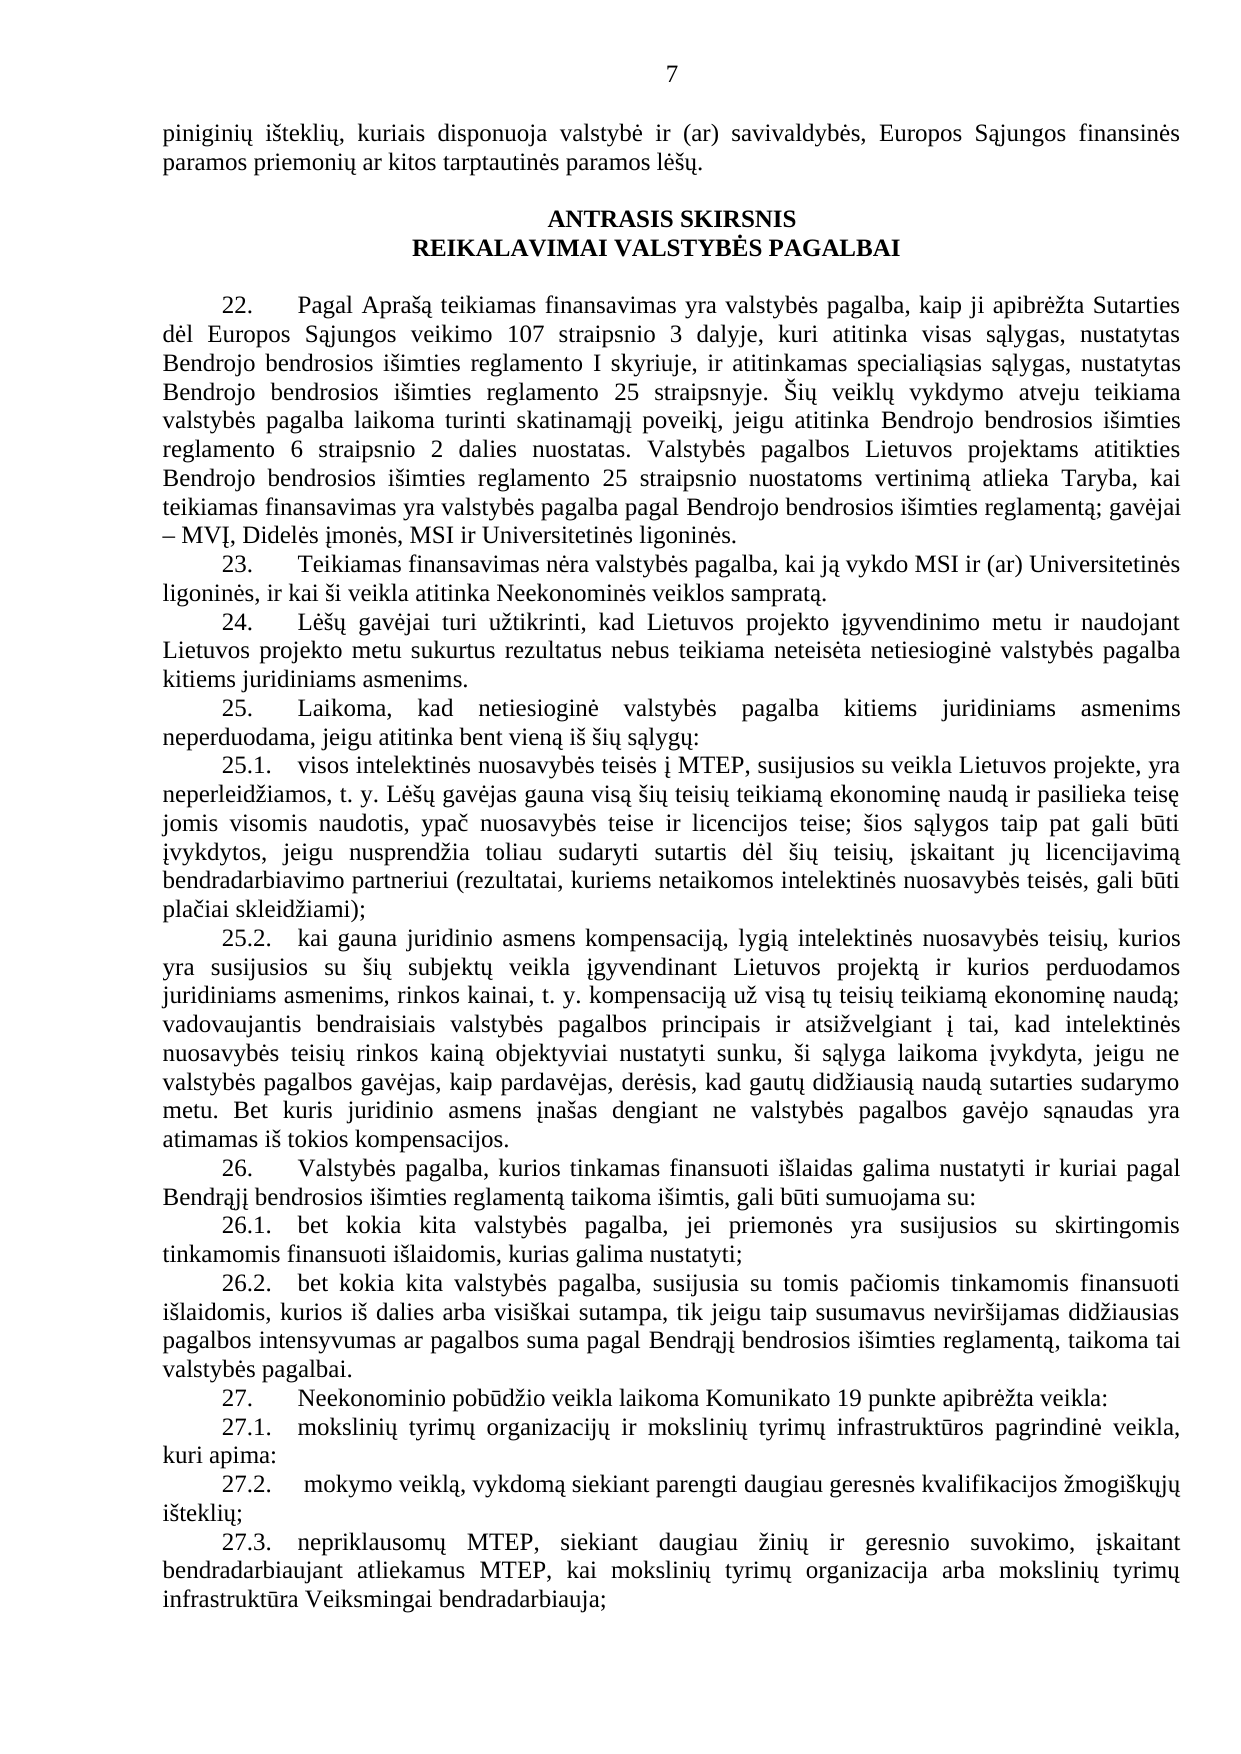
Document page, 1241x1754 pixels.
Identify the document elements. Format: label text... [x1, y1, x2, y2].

text 26.1. bet kokia kita valstybės pagalba, jei priemonės yra susijusios su skirtingomis tinkamomis finansuoti išlaidomis, kurias galima nustatyti; [162, 1211, 1181, 1268]
text 22. Pagal Aprašą teikiamas finansavimas yra valstybės pagalba, kaip ji apibrėžta Sutarties dėl Europos Sąjungos veikimo 107 straipsnio 3 dalyje, kuri atitinka visas sąlygas, nustatytas Bendrojo bendrosios išimties reglamento I skyriuje, ir atitinkamas specialiąsias sąlygas, nustatytas Bendrojo bendrosios išimties reglamento 25 straipsnyje. Šių veiklų vykdymo atveju teikiama valstybės pagalba laikoma turinti skatinamąjį poveikį, jeigu atitinka Bendrojo bendrosios išimties reglamento 6 straipsnio 2 dalies nuostatas. Valstybės pagalbos Lietuvos projektams atitikties Bendrojo bendrosios išimties reglamento 25 straipsnio nuostatoms vertinimą atlieka Taryba, kai teikiamas finansavimas yra valstybės pagalba pagal Bendrojo bendrosios išimties reglamentą; gavėjai – MVĮ, Didelės įmonės, MSI ir Universitetinės ligoninės. [162, 291, 1181, 549]
text piniginių išteklių, kuriais disponuoja valstybė ir (ar) savivaldybės, Europos Sąjungos finansinės paramos priemonių ar kitos tarptautinės paramos lėšų. [162, 118, 1181, 176]
text 26. Valstybės pagalba, kurios tinkamas finansuoti išlaidas galima nustatyti ir kuriai pagal Bendrąjį bendrosios išimties reglamentą taikoma išimtis, gali būti sumuojama su: [162, 1153, 1181, 1211]
text ANTRASIS SKIRSNIS [162, 204, 1181, 233]
text 25.2. kai gauna juridinio asmens kompensaciją, lygią intelektinės nuosavybės teisių, kurios yra susijusios su šių subjektų veikla įgyvendinant Lietuvos projektą ir kurios perduodamos juridiniams asmenims, rinkos kainai, t. y. kompensaciją už visą tų teisių teikiamą ekonominę naudą; vadovaujantis bendraisiais valstybės pagalbos principais ir atsižvelgiant į tai, kad intelektinės nuosavybės teisių rinkos kainą objektyviai nustatyti sunku, ši sąlyga laikoma įvykdyta, jeigu ne valstybės pagalbos gavėjas, kaip pardavėjas, derėsis, kad gautų didžiausią naudą sutarties sudarymo metu. Bet kuris juridinio asmens įnašas dengiant ne valstybės pagalbos gavėjo sąnaudas yra atimamas iš tokios kompensacijos. [162, 923, 1181, 1153]
text 24. Lėšų gavėjai turi užtikrinti, kad Lietuvos projekto įgyvendinimo metu ir naudojant Lietuvos projekto metu sukurtus rezultatus nebus teikiama neteisėta netiesioginė valstybės pagalba kitiems juridiniams asmenims. [162, 607, 1181, 693]
text 27.1. mokslinių tyrimų organizacijų ir mokslinių tyrimų infrastruktūros pagrindinė veikla, kuri apima: [162, 1412, 1181, 1469]
text 27.2. mokymo veiklą, vykdomą siekiant parengti daugiau geresnės kvalifikacijos žmogiškųjų išteklių; [162, 1469, 1181, 1527]
text 25.1. visos intelektinės nuosavybės teisės į MTEP, susijusios su veikla Lietuvos projekte, yra neperleidžiamos, t. y. Lėšų gavėjas gauna visą šių teisių teikiamą ekonominę naudą ir pasilieka teisę jomis visomis naudotis, ypač nuosavybės teise ir licencijos teise; šios sąlygos taip pat gali būti įvykdytos, jeigu nusprendžia toliau sudaryti sutartis dėl šių teisių, įskaitant jų licencijavimą bendradarbiavimo partneriui (rezultatai, kuriems netaikomos intelektinės nuosavybės teisės, gali būti plačiai skleidžiami); [162, 751, 1181, 923]
text 27.3. nepriklausomų MTEP, siekiant daugiau žinių ir geresnio suvokimo, įskaitant bendradarbiaujant atliekamus MTEP, kai mokslinių tyrimų organizacija arba mokslinių tyrimų infrastruktūra Veiksmingai bendradarbiauja; [162, 1527, 1181, 1613]
text 27. Neekonominio pobūdžio veikla laikoma Komunikato 19 punkte apibrėžta veikla: [162, 1383, 1181, 1412]
text 26.2. bet kokia kita valstybės pagalba, susijusia su tomis pačiomis tinkamomis finansuoti išlaidomis, kurios iš dalies arba visiškai sutampa, tik jeigu taip susumavus neviršijamas didžiausias pagalbos intensyvumas ar pagalbos suma pagal Bendrąjį bendrosios išimties reglamentą, taikoma tai valstybės pagalbai. [162, 1268, 1181, 1383]
text 25. Laikoma, kad netiesioginė valstybės pagalba kitiems juridiniams asmenims neperduodama, jeigu atitinka bent vieną iš šių sąlygų: [162, 693, 1181, 751]
text REIKALAVIMAI VALSTYBĖS PAGALBAI [132, 233, 1181, 262]
text 23. Teikiamas finansavimas nėra valstybės pagalba, kai ją vykdo MSI ir (ar) Universitetinės ligoninės, ir kai ši veikla atitinka Neekonominės veiklos sampratą. [162, 549, 1181, 607]
